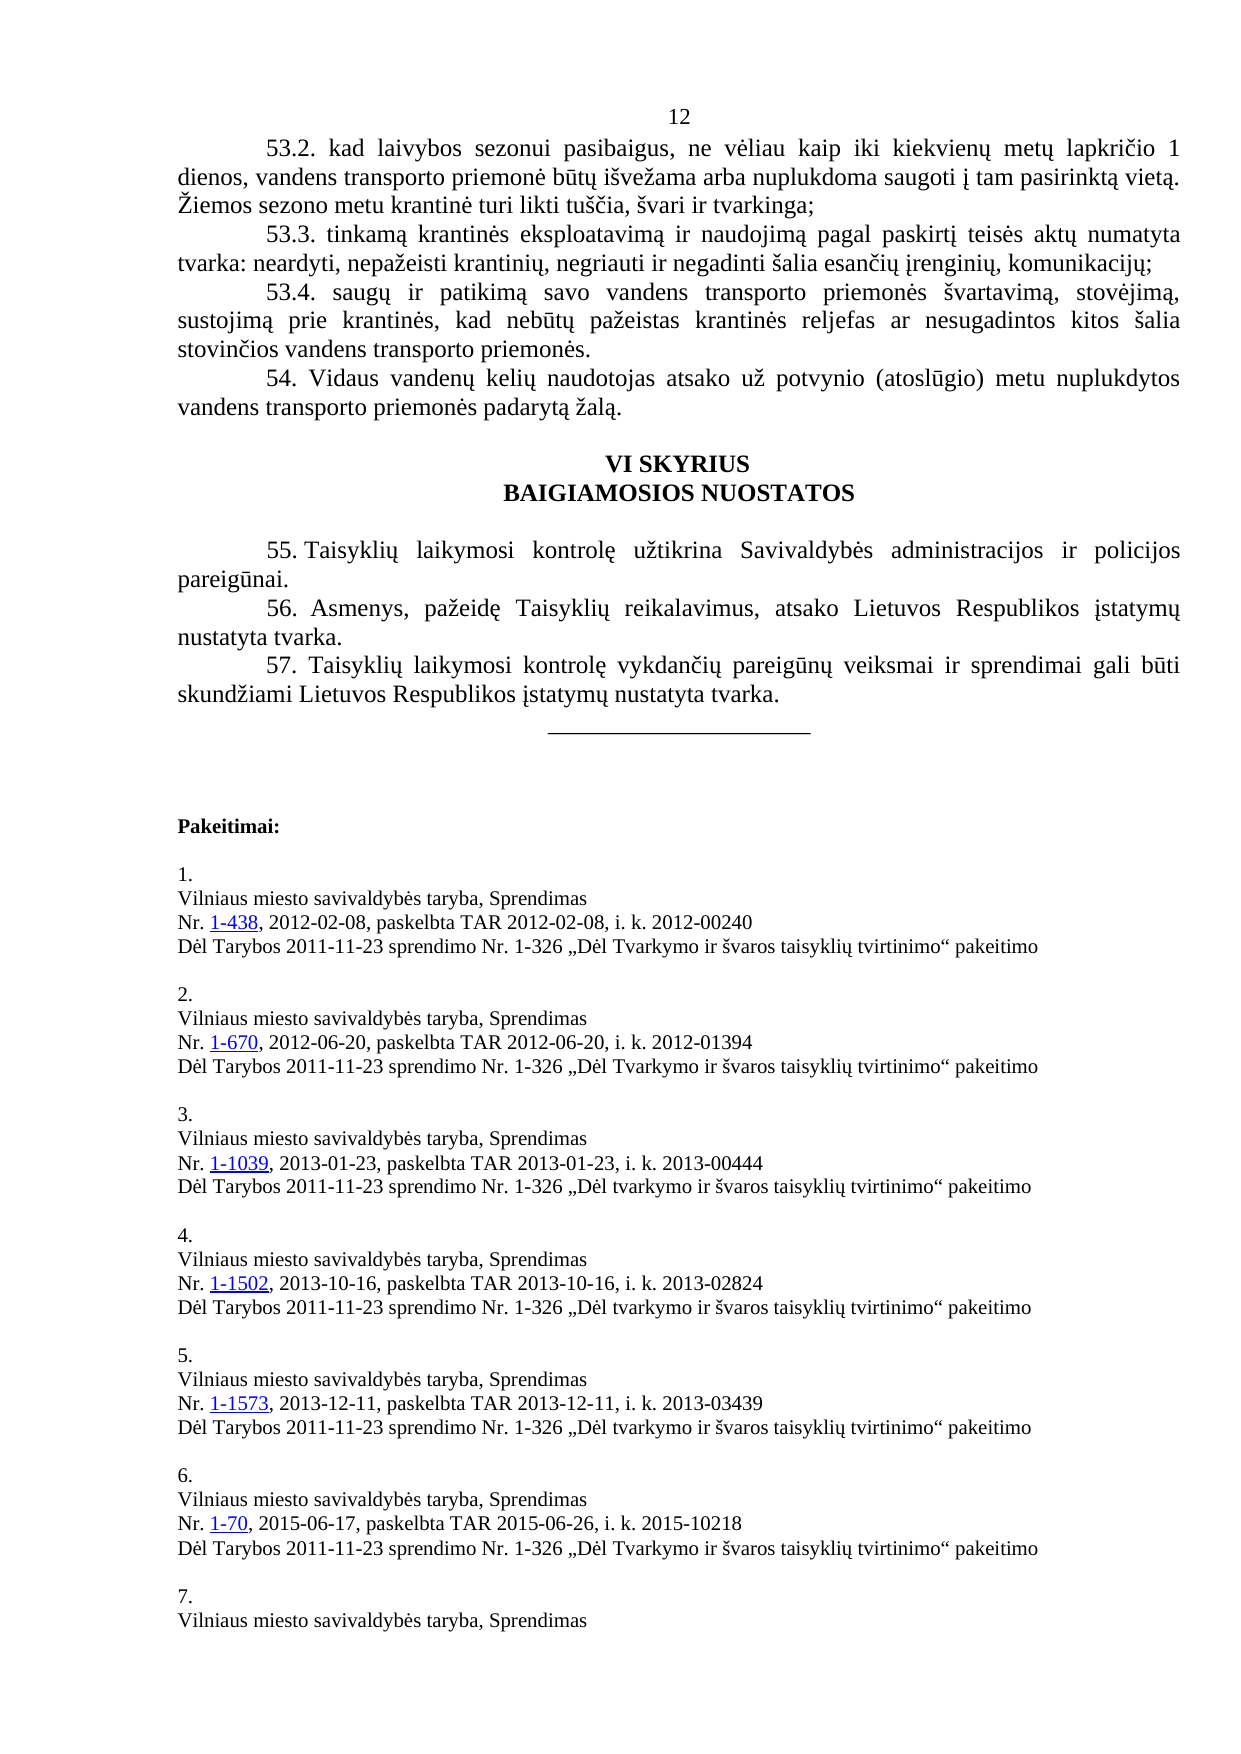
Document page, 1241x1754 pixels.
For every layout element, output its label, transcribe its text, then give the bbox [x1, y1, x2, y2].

subtitle BAIGIAMOSIOS NUOSTATOS [177, 478, 1181, 507]
text 7. [177, 1583, 1181, 1608]
text 57. Taisyklių laikymosi kontrolę vykdančių pareigūnų veiksmai ir sprendimai gali būti skundžiami Lietuvos Respublikos įstatymų nustatyta tvarka. [177, 650, 1181, 708]
text Nr. 1-670, 2012-06-20, paskelbta TAR 2012-06-20, i. k. 2012-01394 [177, 1030, 1181, 1054]
text Dėl Tarybos 2011-11-23 sprendimo Nr. 1-326 „Dėl Tvarkymo ir švaros taisyklių tvirtinimo“ pakeitimo [177, 934, 1181, 958]
text Nr. 1-1039, 2013-01-23, paskelbta TAR 2013-01-23, i. k. 2013-00444 [177, 1150, 1181, 1174]
text 5. [177, 1343, 1181, 1367]
text 3. [177, 1102, 1181, 1126]
text Dėl Tarybos 2011-11-23 sprendimo Nr. 1-326 „Dėl tvarkymo ir švaros taisyklių tvirtinimo“ pakeitimo [177, 1174, 1181, 1198]
text 2. [177, 982, 1181, 1006]
text Nr. 1-438, 2012-02-08, paskelbta TAR 2012-02-08, i. k. 2012-00240 [177, 910, 1181, 934]
text 54. Vidaus vandenų kelių naudotojas atsako už potvynio (atoslūgio) metu nuplukdytos vandens transporto priemonės padarytą žalą. [177, 363, 1181, 420]
subtitle VI SKYRIUS [177, 449, 1181, 478]
text Vilniaus miesto savivaldybės taryba, Sprendimas [177, 1247, 1181, 1271]
text Vilniaus miesto savivaldybės taryba, Sprendimas [177, 1608, 1181, 1632]
text Vilniaus miesto savivaldybės taryba, Sprendimas [177, 1367, 1181, 1391]
text 53.2. kad laivybos sezonui pasibaigus, ne vėliau kaip iki kiekvienų metų lapkričio 1 dienos, vandens transporto priemonė būtų išvežama arba nuplukdoma saugoti į tam pasirinktą vietą. Žiemos sezono metu krantinė turi likti tuščia, švari ir tvarkinga; [177, 133, 1181, 219]
text Pakeitimai: [177, 813, 1181, 838]
text 56. Asmenys, pažeidę Taisyklių reikalavimus, atsako Lietuvos Respublikos įstatymų nustatyta tvarka. [177, 593, 1181, 650]
text 1. [177, 862, 1181, 886]
text Dėl Tarybos 2011-11-23 sprendimo Nr. 1-326 „Dėl tvarkymo ir švaros taisyklių tvirtinimo“ pakeitimo [177, 1295, 1181, 1319]
text Vilniaus miesto savivaldybės taryba, Sprendimas [177, 1126, 1181, 1150]
text Dėl Tarybos 2011-11-23 sprendimo Nr. 1-326 „Dėl Tvarkymo ir švaros taisyklių tvirtinimo“ pakeitimo [177, 1054, 1181, 1078]
text 53.3. tinkamą krantinės eksploatavimą ir naudojimą pagal paskirtį teisės aktų numatyta tvarka: neardyti, nepažeisti krantinių, negriauti ir negadinti šalia esančių įrenginių, komunikacijų; [177, 219, 1181, 277]
text Vilniaus miesto savivaldybės taryba, Sprendimas [177, 1006, 1181, 1030]
text Dėl Tarybos 2011-11-23 sprendimo Nr. 1-326 „Dėl Tvarkymo ir švaros taisyklių tvirtinimo“ pakeitimo [177, 1535, 1181, 1559]
text 4. [177, 1223, 1181, 1247]
text Nr. 1-1502, 2013-10-16, paskelbta TAR 2013-10-16, i. k. 2013-02824 [177, 1271, 1181, 1295]
text _____________________ [177, 708, 1181, 737]
text Vilniaus miesto savivaldybės taryba, Sprendimas [177, 886, 1181, 910]
text 53.4. saugų ir patikimą savo vandens transporto priemonės švartavimą, stovėjimą, sustojimą prie krantinės, kad nebūtų pažeistas krantinės reljefas ar nesugadintos kitos šalia stovinčios vandens transporto priemonės. [177, 277, 1181, 363]
text Nr. 1-1573, 2013-12-11, paskelbta TAR 2013-12-11, i. k. 2013-03439 [177, 1391, 1181, 1415]
text Nr. 1-70, 2015-06-17, paskelbta TAR 2015-06-26, i. k. 2015-10218 [177, 1511, 1181, 1535]
text 6. [177, 1463, 1181, 1487]
text Vilniaus miesto savivaldybės taryba, Sprendimas [177, 1487, 1181, 1511]
text 55. Taisyklių laikymosi kontrolę užtikrina Savivaldybės administracijos ir policijos pareigūnai. [177, 535, 1181, 593]
text Dėl Tarybos 2011-11-23 sprendimo Nr. 1-326 „Dėl tvarkymo ir švaros taisyklių tvirtinimo“ pakeitimo [177, 1415, 1181, 1439]
